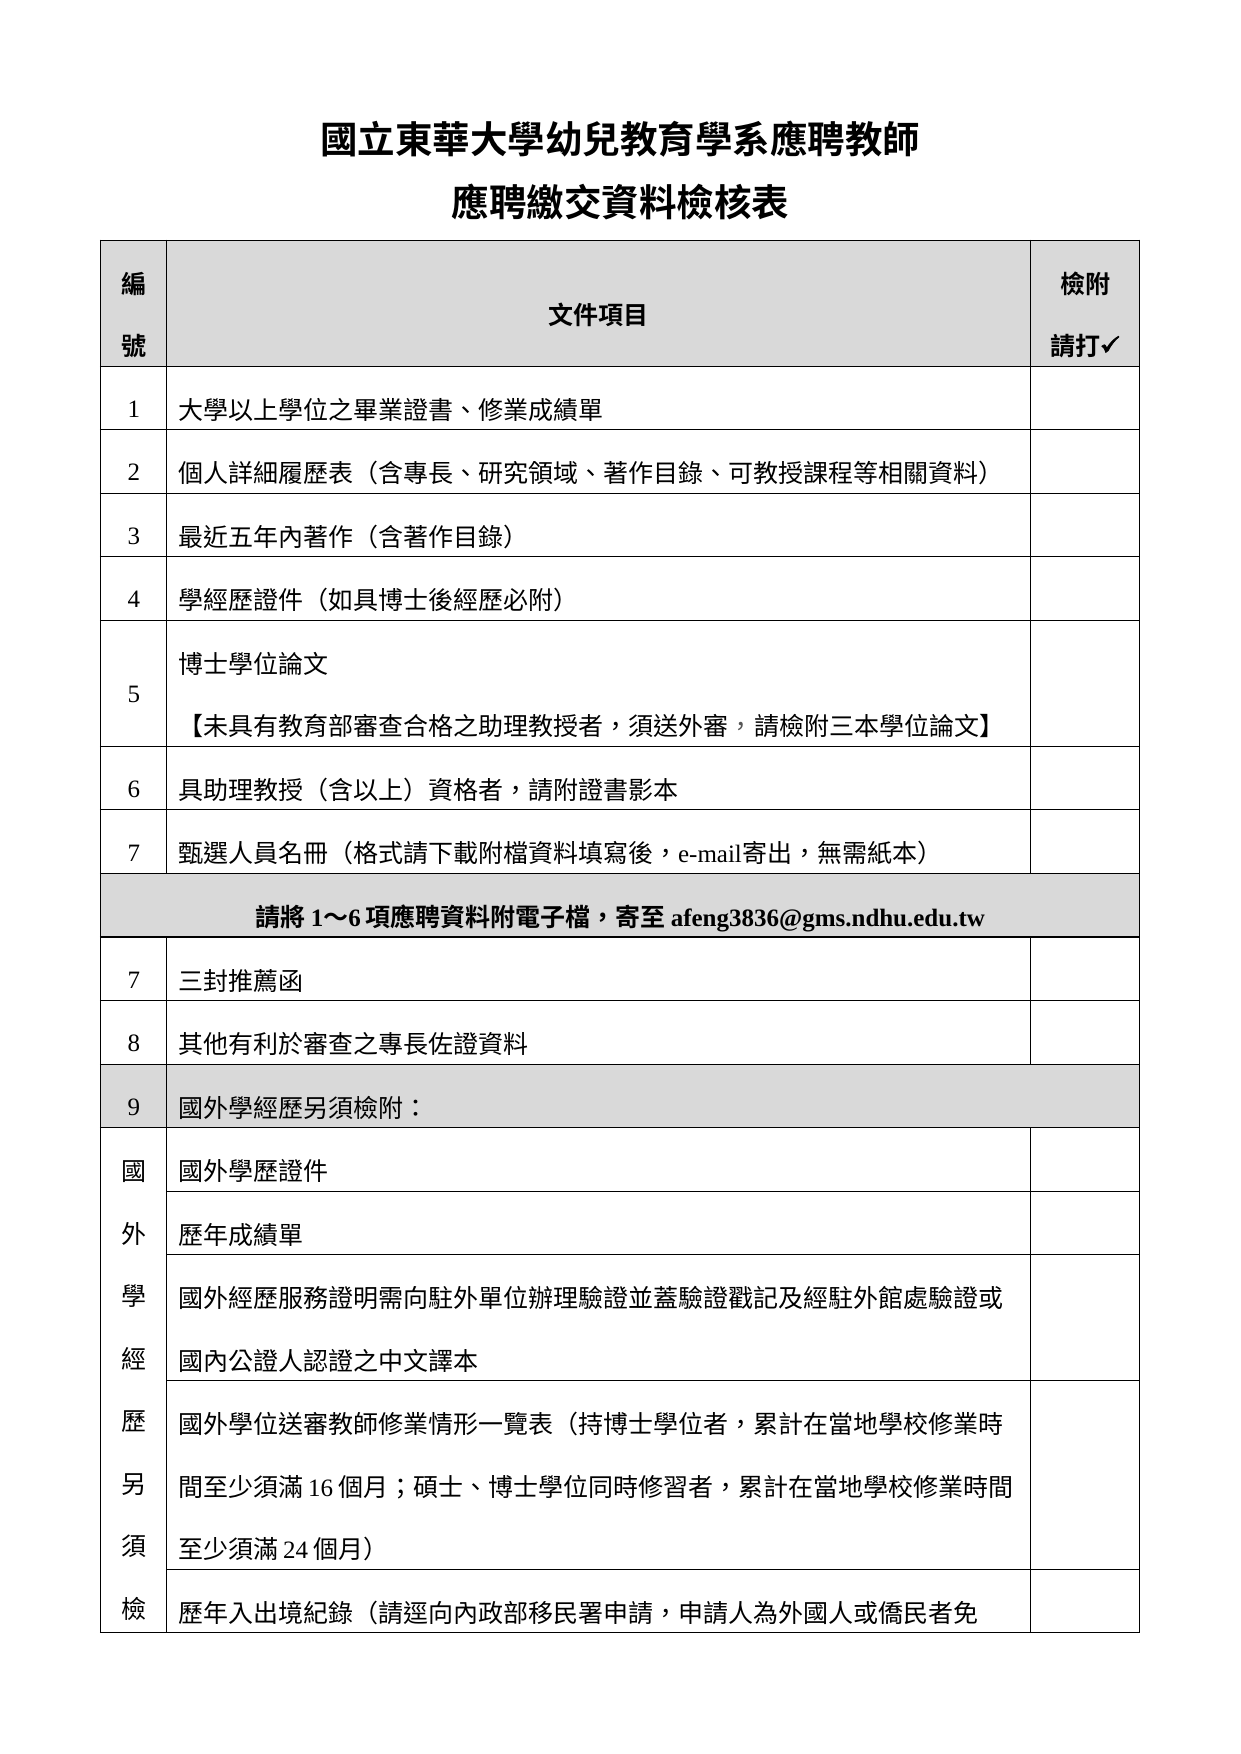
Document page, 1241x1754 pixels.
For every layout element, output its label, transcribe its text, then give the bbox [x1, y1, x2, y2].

table_cell 最近五年內著作（含著作目錄） [167, 494, 1030, 556]
table_cell [1031, 367, 1139, 429]
table_cell 國外學經歷另須檢附： [167, 1065, 1139, 1127]
table_cell 2 [101, 430, 166, 493]
table_cell [1031, 747, 1139, 809]
table_header 檢附 請打 [1031, 241, 1139, 366]
table_cell [1031, 1570, 1139, 1632]
table_cell [1031, 810, 1139, 873]
table_cell [1031, 430, 1139, 493]
table_cell [1031, 494, 1139, 556]
table_cell 7 [101, 810, 166, 873]
table_cell [1031, 1128, 1139, 1191]
table_cell 個人詳細履歷表（含專長、研究領域、著作目錄、可教授課程等相關資料） [167, 430, 1030, 493]
table_cell 具助理教授（含以上）資格者，請附證書影本 [167, 747, 1030, 809]
table_cell 7 [101, 938, 166, 1000]
table_cell 請將1～6項應聘資料附電子檔，寄至afeng3836@gms.ndhu.edu.tw [101, 874, 1139, 936]
table_cell 歷年成績單 [167, 1192, 1030, 1254]
table_cell 9 [101, 1065, 166, 1127]
table_cell 國外學經歷另須檢附 [101, 1128, 166, 1632]
table_cell 學經歷證件（如具博士後經歷必附） [167, 557, 1030, 620]
table_cell 5 [101, 621, 166, 746]
table_cell [1031, 557, 1139, 620]
table_cell 1 [101, 367, 166, 429]
table_cell 國外經歷服務證明需向駐外單位辦理驗證並蓋驗證戳記及經駐外館處驗證或國內公證人認證之中文譯本 [167, 1255, 1030, 1380]
table_cell 6 [101, 747, 166, 809]
table_header 文件項目 [167, 241, 1030, 366]
table_cell 國外學歷證件 [167, 1128, 1030, 1191]
table_cell 3 [101, 494, 166, 556]
table_cell 其他有利於審查之專長佐證資料 [167, 1001, 1030, 1063]
table_cell [1031, 938, 1139, 1000]
table_cell 三封推薦函 [167, 938, 1030, 1000]
text 應聘繳交資料檢核表 [75, 158, 1165, 221]
table_cell [1031, 1001, 1139, 1063]
table_cell 大學以上學位之畢業證書、修業成績單 [167, 367, 1030, 429]
table_cell 國外學位送審教師修業情形一覽表（持博士學位者，累計在當地學校修業時間至少須滿16個月；碩士、博士學位同時修習者，累計在當地學校修業時間至少須滿24個月） [167, 1381, 1030, 1569]
table_cell [1031, 621, 1139, 746]
text 國立東華大學幼兒教育學系應聘教師 [75, 96, 1165, 158]
table_cell 4 [101, 557, 166, 620]
table_header 編 號 [101, 241, 166, 366]
table_cell [1031, 1192, 1139, 1254]
table_cell 博士學位論文 【未具有教育部審查合格之助理教授者，須送外審，請檢附三本學位論文】 [167, 621, 1030, 746]
table_cell [1031, 1255, 1139, 1380]
table_cell [1031, 1381, 1139, 1569]
table_cell 甄選人員名冊（格式請下載附檔資料填寫後，e-mail寄出，無需紙本） [167, 810, 1030, 873]
table_cell 歷年入出境紀錄（請逕向內政部移民署申請，申請人為外國人或僑民者免 [167, 1570, 1030, 1632]
table_cell 8 [101, 1001, 166, 1063]
